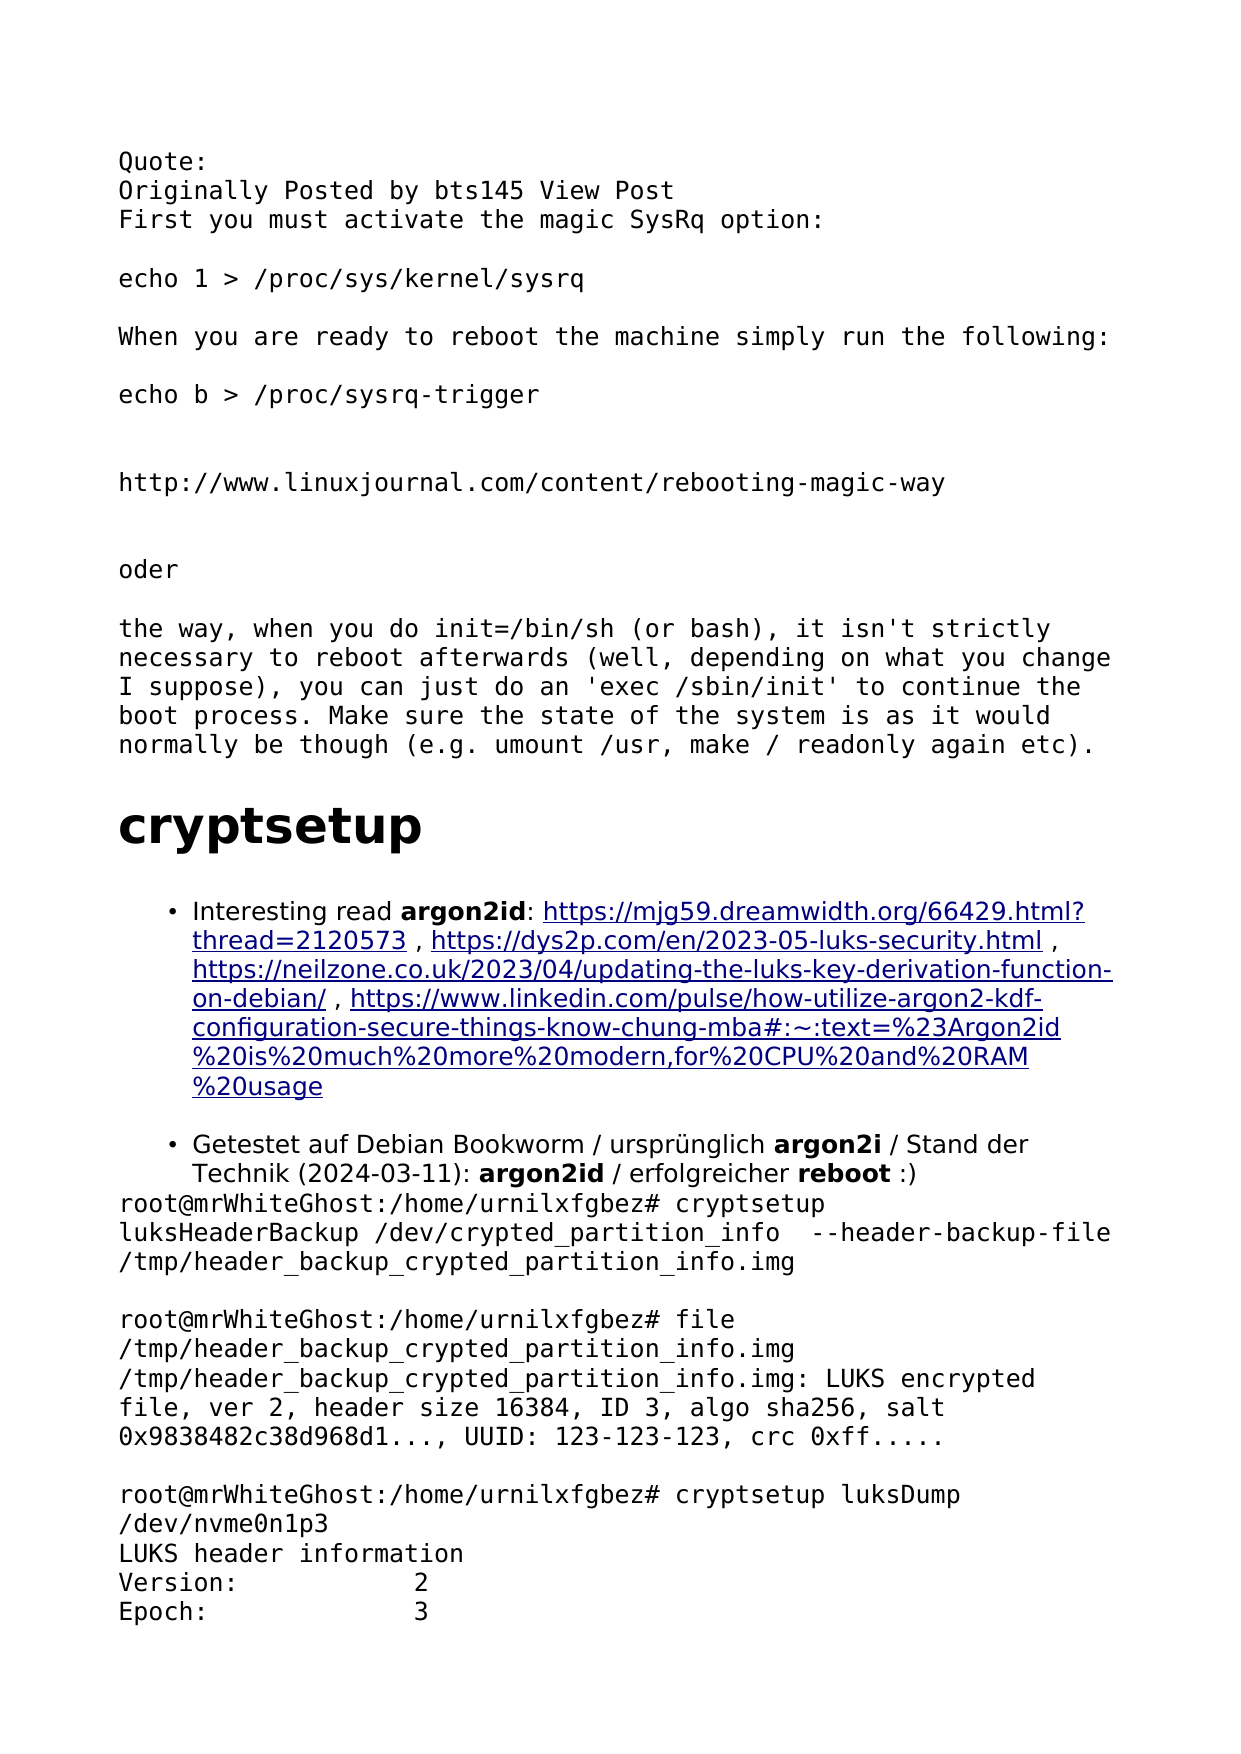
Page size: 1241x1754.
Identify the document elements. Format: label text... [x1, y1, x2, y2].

subtitle cryptsetup [118, 797, 1122, 855]
text Quote: Originally Posted by bts145 View Post First you must activate the magic SysRq option: echo 1 > /proc/sys/kernel/sysrq When you are ready to reboot the machine simply run the following: echo b > /proc/sysrq-trigger http://www.linuxjournal.com/content/rebooting-magic-way oder the way, when you do init=/bin/sh (or bash), it isn't strictly necessary to reboot afterwards (well, depending on what you change I suppose), you can just do an 'exec /sbin/init' to continue the boot process. Make sure the state of the system is as it would normally be though (e.g. umount /usr, make / readonly again etc). [118, 118, 1122, 760]
list Getestet auf Debian Bookworm / ursprünglich argon2i / Stand der Technik (2024-03-11): argon2id / erfolgreicher reboot :) [177, 1130, 1122, 1189]
text root@mrWhiteGhost:/home/urnilxfgbez# cryptsetup luksHeaderBackup /dev/crypted_partition_info --header-backup-file /tmp/header_backup_crypted_partition_info.img root@mrWhiteGhost:/home/urnilxfgbez# file /tmp/header_backup_crypted_partition_info.img /tmp/header_backup_crypted_partition_info.img: LUKS encrypted file, ver 2, header size 16384, ID 3, algo sha256, salt 0x9838482c38d968d1..., UUID: 123-123-123, crc 0xff..... root@mrWhiteGhost:/home/urnilxfgbez# cryptsetup luksDump /dev/nvme0n1p3 LUKS header information Version: 2 Epoch: 3 [118, 1189, 1122, 1626]
list Interesting read argon2id: https://mjg59.dreamwidth.org/66429.html?thread=2120573 , https://dys2p.com/en/2023-05-luks-security.html , https://neilzone.co.uk/2023/04/updating-the-luks-key-derivation-function-on-debian/ , https://www.linkedin.com/pulse/how-utilize-argon2-kdf-configuration-secure-things-know-chung-mba#:~:text=%23Argon2id%20is%20much%20more%20modern,for%20CPU%20and%20RAM%20usage [177, 897, 1122, 1101]
